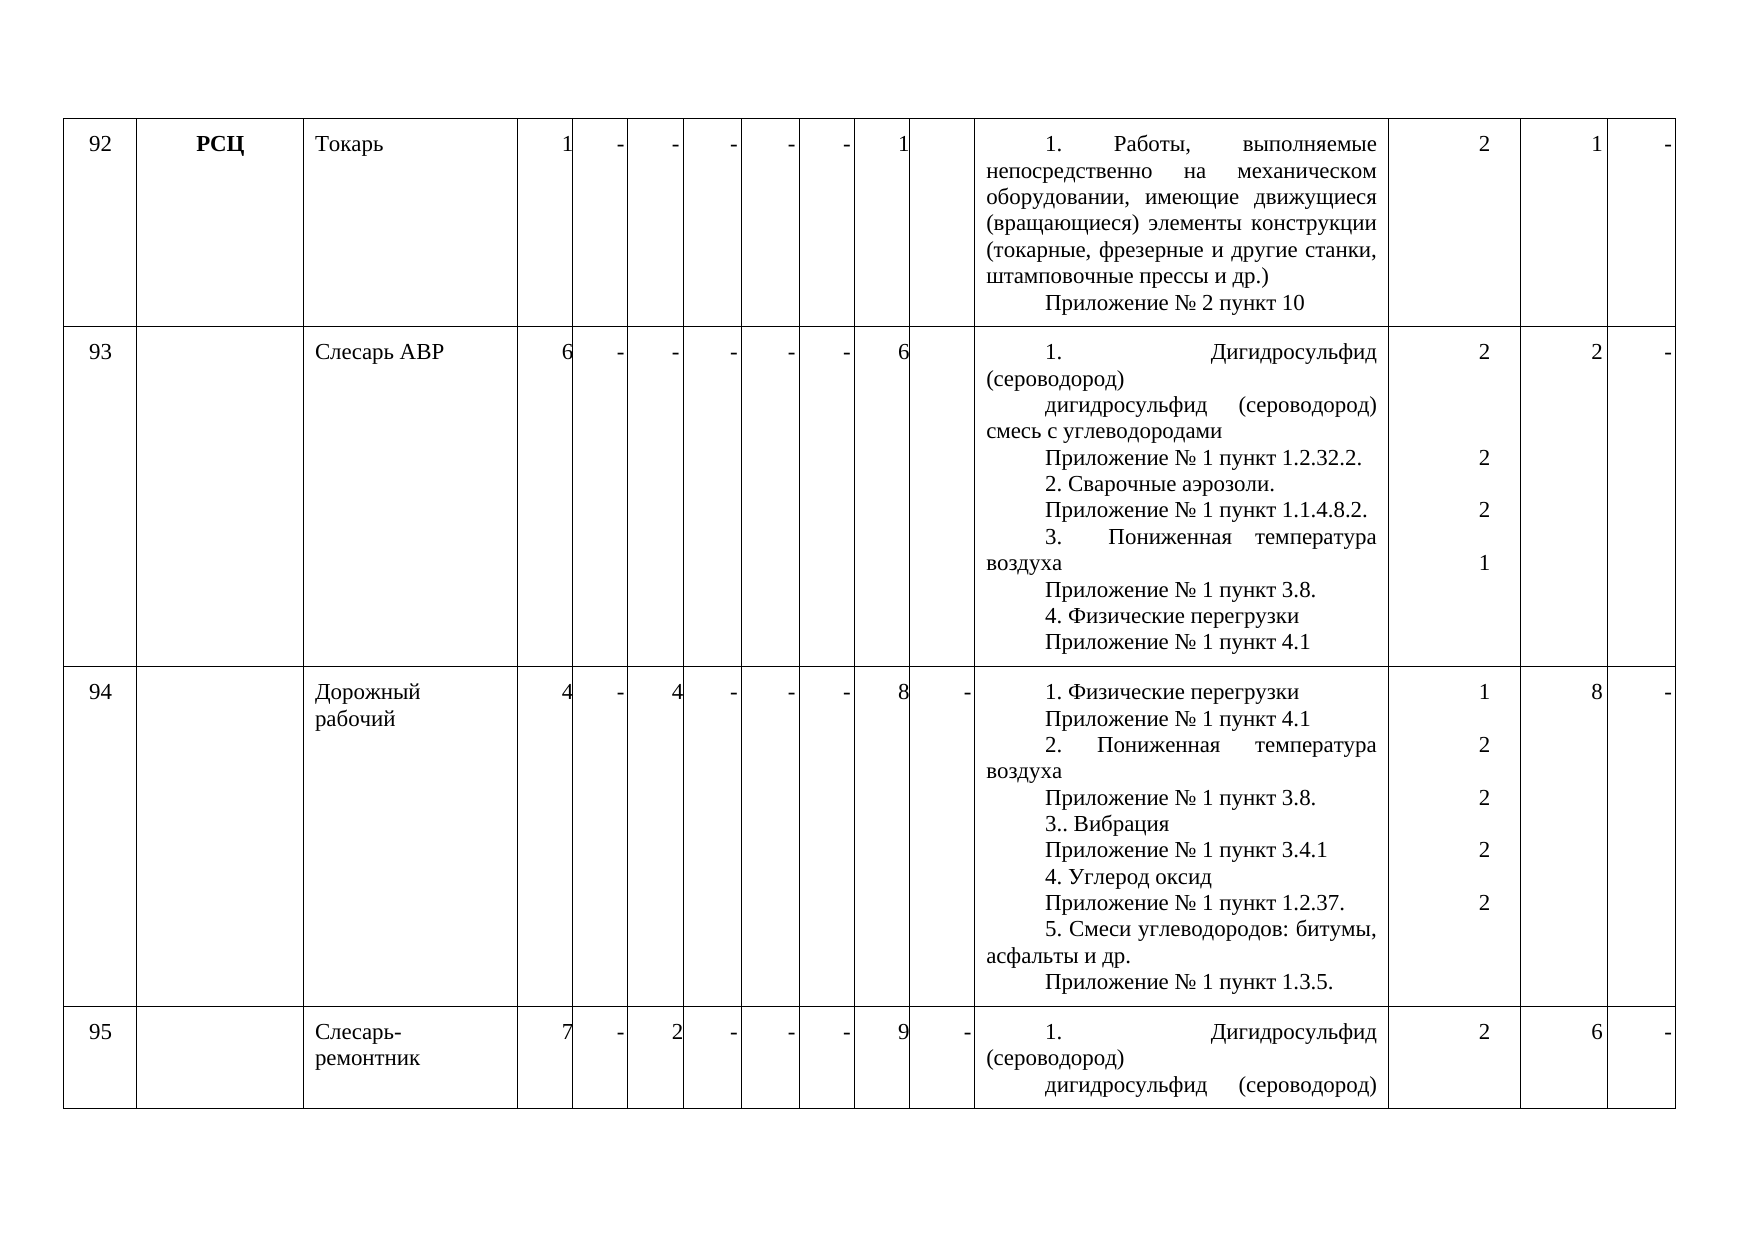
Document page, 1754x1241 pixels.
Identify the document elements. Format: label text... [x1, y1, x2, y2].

table_cell - [800, 1007, 854, 1108]
table_cell - [910, 1007, 974, 1108]
table_cell 4 [628, 667, 683, 1006]
table_cell РСЦ [137, 119, 303, 326]
table_cell 2 [1389, 119, 1520, 326]
table_cell - [628, 119, 683, 326]
table_cell 9 [855, 1007, 909, 1108]
table_cell - [742, 667, 799, 1006]
table_cell Токарь [304, 119, 517, 326]
table_cell 8 [1521, 667, 1607, 1006]
table_cell [137, 1007, 303, 1108]
table_cell - [742, 1007, 799, 1108]
table_cell - [573, 119, 627, 326]
table_cell 2 [1521, 327, 1607, 666]
table_cell - [800, 119, 854, 326]
table_cell - [684, 119, 741, 326]
table_cell 1 [518, 119, 572, 326]
table_cell - [1608, 327, 1675, 666]
table_cell 2 [628, 1007, 683, 1108]
table_cell - [684, 327, 741, 666]
table_cell - [628, 327, 683, 666]
table_cell 1 [855, 119, 909, 326]
table_cell - [800, 667, 854, 1006]
table_cell - [573, 1007, 627, 1108]
table_cell 6 [855, 327, 909, 666]
table_cell 1. Физические перегрузки Приложение № 1 пункт 4.1 2. Пониженная температура воздуха Приложение № 1 пункт 3.8. 3.. Вибрация Приложение № 1 пункт 3.4.1 4. Углерод оксид Приложение № 1 пункт 1.2.37. 5. Смеси углеводородов: битумы, асфальты и др. Приложение № 1 пункт 1.3.5. [975, 667, 1388, 1006]
table_cell 6 [518, 327, 572, 666]
table_cell - [1608, 667, 1675, 1006]
table_cell - [800, 327, 854, 666]
table_cell 2 2 2 1 [1389, 327, 1520, 666]
table_cell [910, 327, 974, 666]
table_cell - [573, 667, 627, 1006]
table_cell 2 [1389, 1007, 1520, 1108]
table_cell 94 [64, 667, 136, 1006]
table_cell 1. Дигидросульфид (сероводород) дигидросульфид (сероводород) смесь с углеводородами Приложение № 1 пункт 1.2.32.2. 2. Сварочные аэрозоли. Приложение № 1 пункт 1.1.4.8.2. 3. Пониженная температура воздуха Приложение № 1 пункт 3.8. 4. Физические перегрузки Приложение № 1 пункт 4.1 [975, 327, 1388, 666]
table_cell - [1608, 119, 1675, 326]
table_cell 8 [855, 667, 909, 1006]
table_cell 95 [64, 1007, 136, 1108]
table_cell 4 [518, 667, 572, 1006]
table_cell 1 2 2 2 2 [1389, 667, 1520, 1006]
table_cell - [573, 327, 627, 666]
table_cell 93 [64, 327, 136, 666]
table_cell Слесарь-ремонтник [304, 1007, 517, 1108]
table_cell 92 [64, 119, 136, 326]
table_cell - [684, 1007, 741, 1108]
table_cell - [742, 119, 799, 326]
table_cell - [910, 667, 974, 1006]
table_cell 7 [518, 1007, 572, 1108]
table_cell 1 [1521, 119, 1607, 326]
table_cell [137, 667, 303, 1006]
table_cell [137, 327, 303, 666]
table_cell Слесарь АВР [304, 327, 517, 666]
table_cell [910, 119, 974, 326]
table_cell - [742, 327, 799, 666]
table_cell Дорожный рабочий [304, 667, 517, 1006]
table_cell - [1608, 1007, 1675, 1108]
table_cell 1. Работы, выполняемые непосредственно на механическом оборудовании, имеющие движущиеся (вращающиеся) элементы конструкции (токарные, фрезерные и другие станки, штамповочные прессы и др.) Приложение № 2 пункт 10 [975, 119, 1388, 326]
table_cell 6 [1521, 1007, 1607, 1108]
table_cell - [684, 667, 741, 1006]
table_cell 1. Дигидросульфид (сероводород) дигидросульфид (сероводород) [975, 1007, 1388, 1108]
